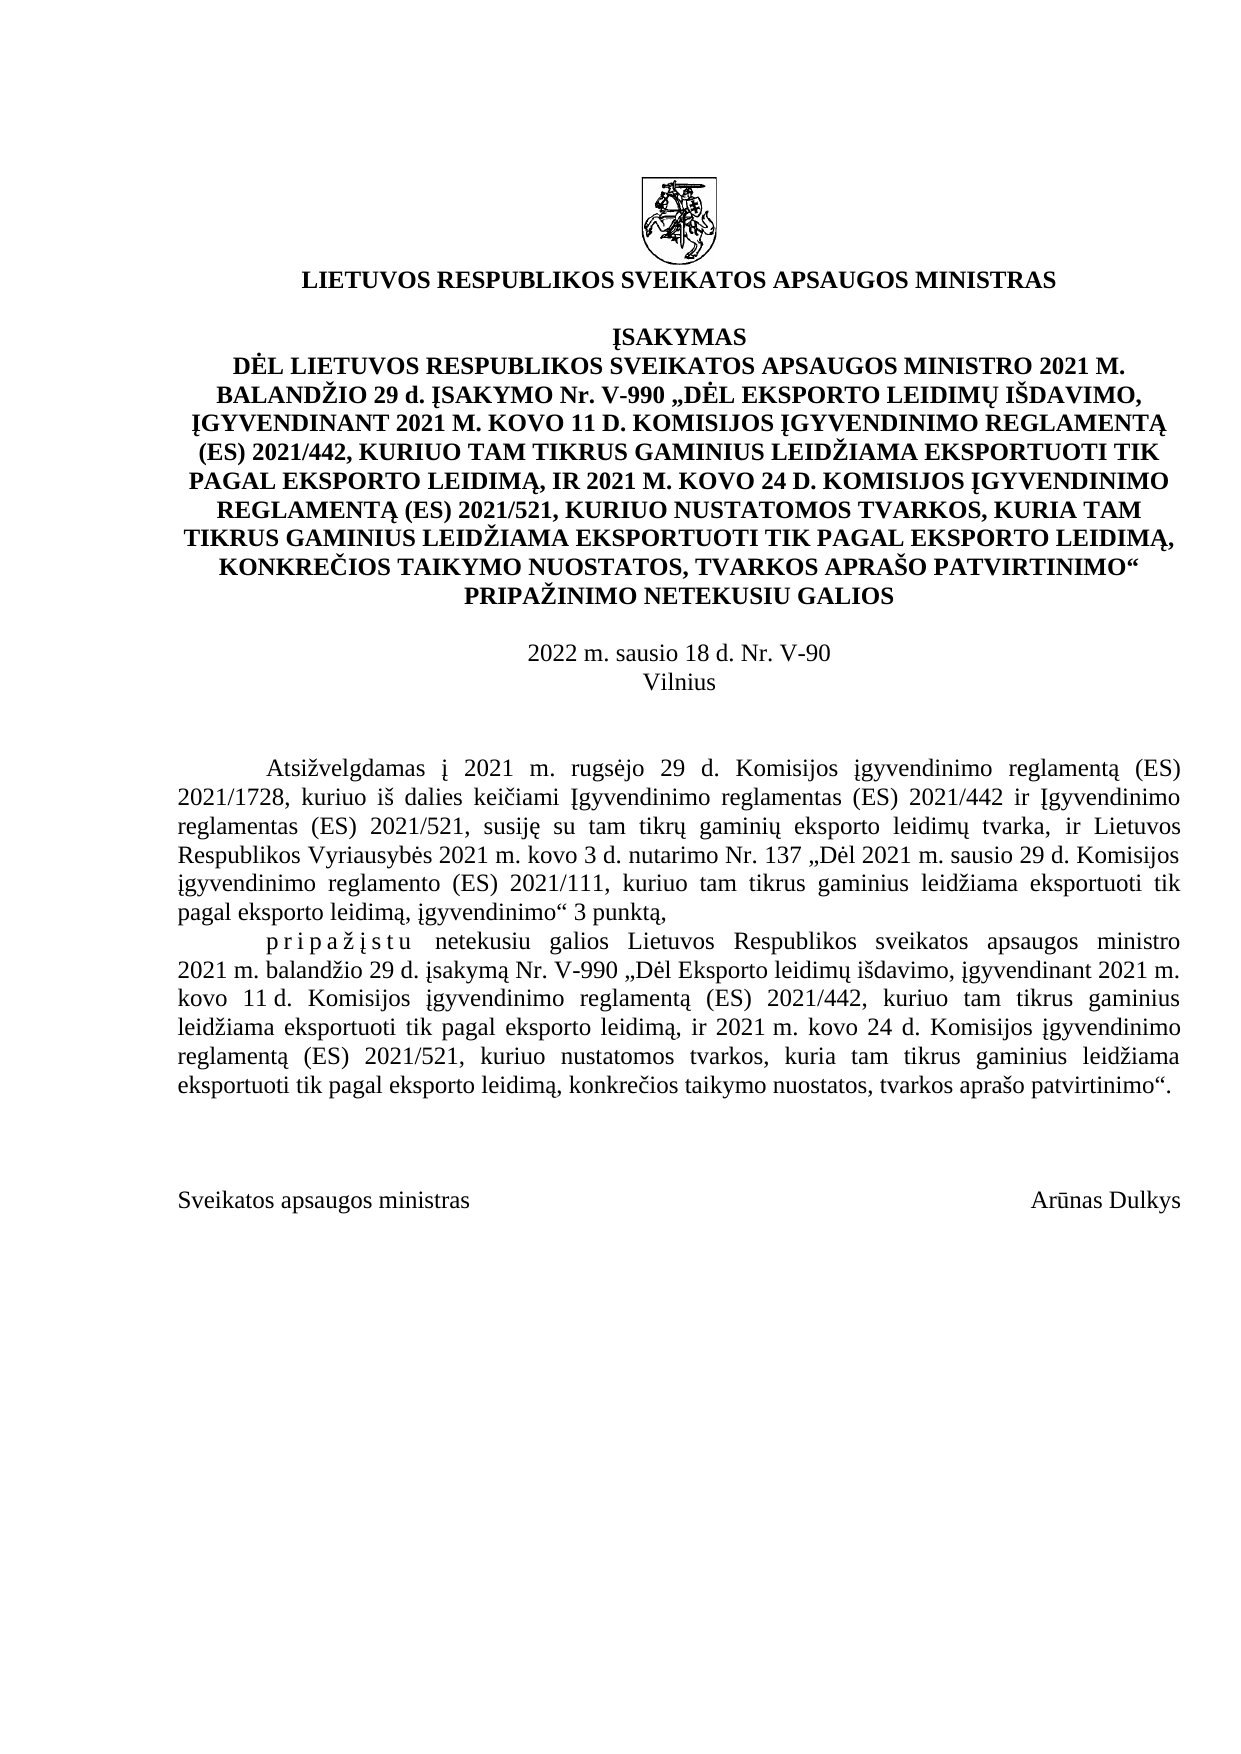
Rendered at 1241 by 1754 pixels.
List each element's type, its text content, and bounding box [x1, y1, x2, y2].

text Sveikatos apsaugos ministras Arūnas Dulkys [177, 1185, 1181, 1213]
text 2022 m. sausio 18 d. Nr. V-90 [177, 638, 1181, 667]
text LIETUVOS RESPUBLIKOS SVEIKATOS APSAUGOS MINISTRAS [177, 265, 1181, 293]
text pripažįstu netekusiu galios Lietuvos Respublikos sveikatos apsaugos ministro 2021 m. balandžio 29 d. įsakymą Nr. V-990 „Dėl Eksporto leidimų išdavimo, įgyvendinant 2021 m. kovo 11 d. Komisijos įgyvendinimo reglamentą (ES) 2021/442, kuriuo tam tikrus gaminius leidžiama eksportuoti tik pagal eksporto leidimą, ir 2021 m. kovo 24 d. Komisijos įgyvendinimo reglamentą (ES) 2021/521, kuriuo nustatomos tvarkos, kuria tam tikrus gaminius leidžiama eksportuoti tik pagal eksporto leidimą, konkrečios taikymo nuostatos, tvarkos aprašo patvirtinimo“. [177, 926, 1181, 1098]
text DĖL LIETUVOS RESPUBLIKOS SVEIKATOS APSAUGOS MINISTRO 2021 M. BALANDŽIO 29 d. ĮSAKYMO Nr. V-990 „DĖL EKSPORTO LEIDIMŲ IŠDAVIMO, ĮGYVENDINANT 2021 M. KOVO 11 D. KOMISIJOS ĮGYVENDINIMO REGLAMENTĄ (ES) 2021/442, KURIUO TAM TIKRUS GAMINIUS LEIDŽIAMA EKSPORTUOTI TIK PAGAL EKSPORTO LEIDIMĄ, IR 2021 M. KOVO 24 D. KOMISIJOS ĮGYVENDINIMO REGLAMENTĄ (ES) 2021/521, KURIUO NUSTATOMOS TVARKOS, KURIA TAM TIKRUS GAMINIUS LEIDŽIAMA EKSPORTUOTI TIK PAGAL EKSPORTO LEIDIMĄ, KONKREČIOS TAIKYMO NUOSTATOS, TVARKOS APRAŠO PATVIRTINIMO“ PRIPAŽINIMO NETEKUSIU GALIOS [177, 351, 1181, 610]
text Atsižvelgdamas į 2021 m. rugsėjo 29 d. Komisijos įgyvendinimo reglamentą (ES) 2021/1728, kuriuo iš dalies keičiami Įgyvendinimo reglamentas (ES) 2021/442 ir Įgyvendinimo reglamentas (ES) 2021/521, susiję su tam tikrų gaminių eksporto leidimų tvarka, ir Lietuvos Respublikos Vyriausybės 2021 m. kovo 3 d. nutarimo Nr. 137 „Dėl 2021 m. sausio 29 d. Komisijos įgyvendinimo reglamento (ES) 2021/111, kuriuo tam tikrus gaminius leidžiama eksportuoti tik pagal eksporto leidimą, įgyvendinimo“ 3 punktą, [177, 753, 1181, 926]
text Vilnius [177, 667, 1181, 696]
text ĮSAKYMAS [177, 322, 1181, 351]
